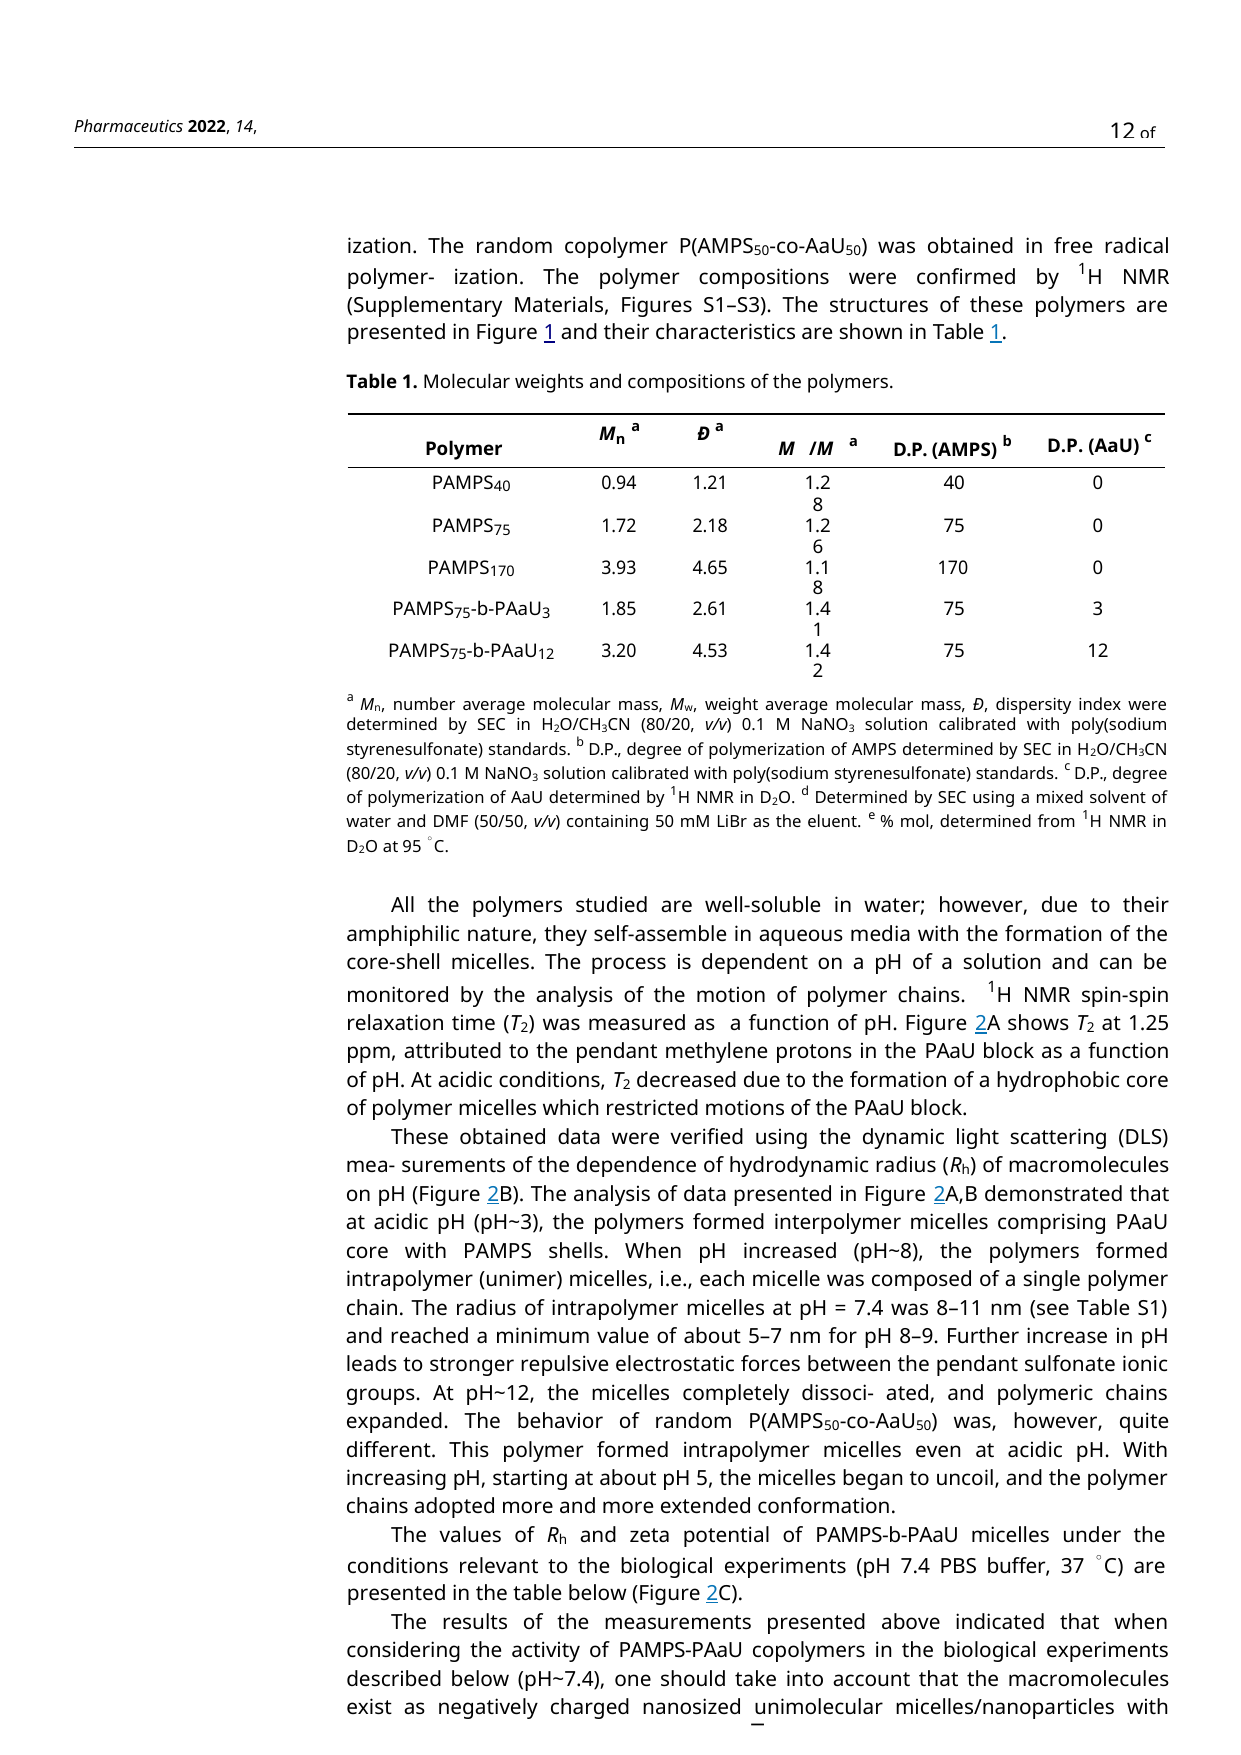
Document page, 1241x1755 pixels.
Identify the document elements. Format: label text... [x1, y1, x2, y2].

text The results of the measurements presented above indicated that when considering the activity of PAMPS-PAaU copolymers in the biological experiments described below (pH~7.4), one should take into account that the macromolecules exist as negatively charged nanosized unimolecular micelles/nanoparticles with [346, 1607, 1169, 1721]
table_cell 3 [1030, 599, 1165, 640]
table_cell 1.85 [573, 599, 665, 640]
table_cell PAMPS170 [348, 558, 573, 599]
text The values of Rh and zeta potential of PAMPS-b-PAaU micelles under the conditions relevant to the biological experiments (pH 7.4 PBS buffer, 37 ◦C) are presented in the table below (Figure 2C). [347, 1521, 1166, 1606]
table_cell 1.42 [764, 640, 889, 665]
table_header Polymer Mn a Ð a M /M a D.P. (AMPS) b [348, 415, 1030, 467]
table_cell 75 [889, 599, 1030, 640]
text These obtained data were verified using the dynamic light scattering (DLS) mea- surements of the dependence of hydrodynamic radius (Rh) of macromolecules on pH (Figure 2B). The analysis of data presented in Figure 2A,B demonstrated that at acidic pH (pH~3), the polymers formed interpolymer micelles comprising PAaU core with PAMPS shells. When pH increased (pH~8), the polymers formed intrapolymer (unimer) micelles, i.e., each micelle was composed of a single polymer chain. The radius of intrapolymer micelles at pH = 7.4 was 8–11 nm (see Table S1) and reached a minimum value of about 5–7 nm for pH 8–9. Further increase in pH leads to stronger repulsive electrostatic forces between the pendant sulfonate ionic groups. At pH~12, the micelles completely dissoci- ated, and polymeric chains expanded. The behavior of random P(AMPS50-co-AaU50) was, however, quite different. This polymer formed intrapolymer micelles even at acidic pH. With increasing pH, starting at about pH 5, the micelles began to uncoil, and the polymer chains adopted more and more extended conformation. [346, 1122, 1169, 1520]
table_cell 1.18 [764, 558, 889, 599]
table_cell 1.26 [764, 516, 889, 557]
text − [749, 1715, 766, 1736]
table_cell PAMPS75-b-PAaU12 [348, 640, 573, 665]
text (×104) (×104) w n [192, 414, 1165, 665]
text All the polymers studied are well-soluble in water; however, due to their amphiphilic nature, they self-assemble in aqueous media with the formation of the core-shell micelles. The process is dependent on a pH of a solution and can be monitored by the analysis of the motion of polymer chains. 1H NMR spin-spin relaxation time (T2) was measured as a function of pH. Figure 2A shows T2 at 1.25 ppm, attributed to the pendant methylene protons in the PAaU block as a function of pH. At acidic conditions, T2 decreased due to the formation of a hydrophobic core of polymer micelles which restricted motions of the PAaU block. [346, 890, 1169, 1122]
text a Mn, number average molecular mass, Mw, weight average molecular mass, Ð, dispersity index were determined by SEC in H2O/CH3CN (80/20, v/v) 0.1 M NaNO3 solution calibrated with poly(sodium styrenesulfonate) standards. b D.P., degree of polymerization of AMPS determined by SEC in H2O/CH3CN (80/20, v/v) 0.1 M NaNO3 solution calibrated with poly(sodium styrenesulfonate) standards. c D.P., degree of polymerization of AaU determined by 1H NMR in D2O. d Determined by SEC using a mixed solvent of water and DMF (50/50, v/v) containing 50 mM LiBr as the eluent. e % mol, determined from 1H NMR in D2O at 95 ◦C. [346, 691, 1167, 857]
table_cell PAMPS40 [348, 468, 573, 516]
table_cell 4.53 [665, 640, 763, 665]
table_cell 40 [889, 468, 1030, 516]
text ization. The random copolymer P(AMPS50-co-AaU50) was obtained in free radical polymer- ization. The polymer compositions were confirmed by 1H NMR (Supplementary Materials, Figures S1–S3). The structures of these polymers are presented in Figure 1 and their characteristics are shown in Table 1. [347, 231, 1169, 346]
table_cell PAMPS75 [348, 516, 573, 557]
table_cell 75 [889, 640, 1030, 665]
table_cell 0 [1030, 516, 1165, 557]
text (×104) (×104) w n [1165, 436, 1241, 468]
table_cell 0.94 [573, 468, 665, 516]
table_cell 0 [1030, 468, 1165, 516]
table_cell 1.28 [764, 468, 889, 516]
table_header D.P. (AaU) c [1030, 415, 1165, 467]
table_cell 3.20 [573, 640, 665, 665]
table_cell 4.65 [665, 558, 763, 599]
table_cell 2.18 [665, 516, 763, 557]
table_cell 1.21 [665, 468, 763, 516]
table_cell 1.41 [764, 599, 889, 640]
table_cell 75 [889, 516, 1030, 557]
table_cell 170 [889, 558, 1030, 599]
table_cell 2.61 [665, 599, 763, 640]
table_cell 3.93 [573, 558, 665, 599]
text Table 1. Molecular weights and compositions of the polymers. [346, 368, 1241, 394]
table_cell PAMPS75-b-PAaU3 [348, 599, 573, 640]
table_cell 0 [1030, 558, 1165, 599]
table_cell 12 [1030, 640, 1165, 665]
table_cell 1.72 [573, 516, 665, 557]
